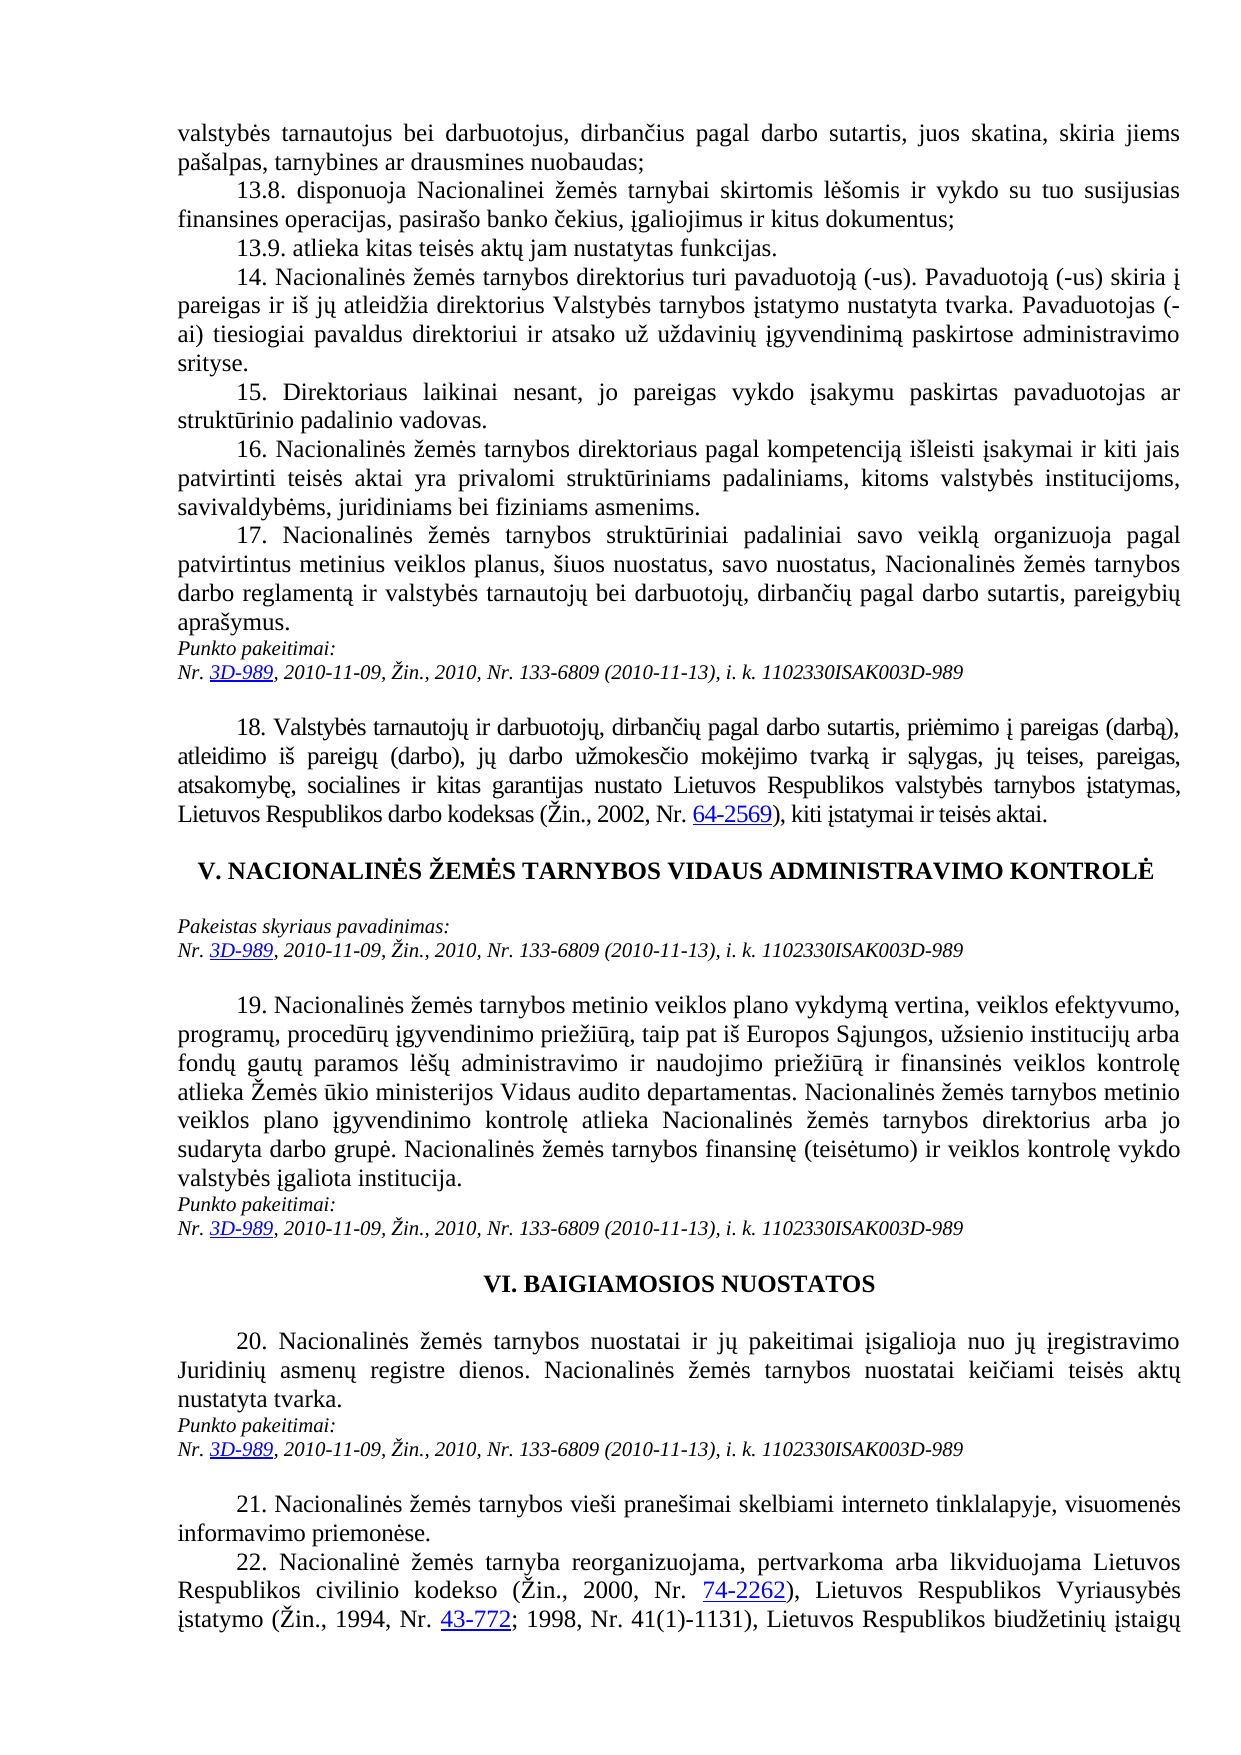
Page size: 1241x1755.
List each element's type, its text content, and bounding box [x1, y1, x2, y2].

text Punkto pakeitimai: [177, 1192, 1181, 1216]
text Nr. 3D-989, 2010-11-09, Žin., 2010, Nr. 133-6809 (2010-11-13), i. k. 1102330ISAK003D-989 [177, 1437, 1181, 1461]
text 18. Valstybės tarnautojų ir darbuotojų, dirbančių pagal darbo sutartis, priėmimo į pareigas (darbą), atleidimo iš pareigų (darbo), jų darbo užmokesčio mokėjimo tvarką ir sąlygas, jų teises, pareigas, atsakomybę, socialines ir kitas garantijas nustato Lietuvos Respublikos valstybės tarnybos įstatymas, Lietuvos Respublikos darbo kodeksas (Žin., 2002, Nr. 64-2569), kiti įstatymai ir teisės aktai. [177, 712, 1181, 827]
text Pakeistas skyriaus pavadinimas: [177, 914, 1181, 938]
text 17. Nacionalinės žemės tarnybos struktūriniai padaliniai savo veiklą organizuoja pagal patvirtintus metinius veiklos planus, šiuos nuostatus, savo nuostatus, Nacionalinės žemės tarnybos darbo reglamentą ir valstybės tarnautojų bei darbuotojų, dirbančių pagal darbo sutartis, pareigybių aprašymus. [177, 521, 1181, 636]
text valstybės tarnautojus bei darbuotojus, dirbančius pagal darbo sutartis, juos skatina, skiria jiems pašalpas, tarnybines ar drausmines nuobaudas; [177, 118, 1181, 176]
text VI. BAIGIAMOSIOS NUOSTATOS [177, 1269, 1181, 1297]
text Punkto pakeitimai: [177, 1412, 1181, 1437]
text Punkto pakeitimai: [177, 636, 1181, 660]
text 19. Nacionalinės žemės tarnybos metinio veiklos plano vykdymą vertina, veiklos efektyvumo, programų, procedūrų įgyvendinimo priežiūrą, taip pat iš Europos Sąjungos, užsienio institucijų arba fondų gautų paramos lėšų administravimo ir naudojimo priežiūrą ir finansinės veiklos kontrolę atlieka Žemės ūkio ministerijos Vidaus audito departamentas. Nacionalinės žemės tarnybos metinio veiklos plano įgyvendinimo kontrolę atlieka Nacionalinės žemės tarnybos direktorius arba jo sudaryta darbo grupė. Nacionalinės žemės tarnybos finansinę (teisėtumo) ir veiklos kontrolę vykdo valstybės įgaliota institucija. [177, 991, 1181, 1192]
text 14. Nacionalinės žemės tarnybos direktorius turi pavaduotoją (-us). Pavaduotoją (-us) skiria į pareigas ir iš jų atleidžia direktorius Valstybės tarnybos įstatymo nustatyta tvarka. Pavaduotojas (-ai) tiesiogiai pavaldus direktoriui ir atsako už uždavinių įgyvendinimą paskirtose administravimo srityse. [177, 262, 1181, 377]
text 13.8. disponuoja Nacionalinei žemės tarnybai skirtomis lėšomis ir vykdo su tuo susijusias finansines operacijas, pasirašo banko čekius, įgaliojimus ir kitus dokumentus; [177, 176, 1181, 233]
text V. NACIONALINĖS ŽEMĖS TARNYBOS VIDAUS ADMINISTRAVIMO KONTROLĖ [177, 856, 1181, 885]
text 21. Nacionalinės žemės tarnybos vieši pranešimai skelbiami interneto tinklalapyje, visuomenės informavimo priemonėse. [177, 1489, 1181, 1547]
text 16. Nacionalinės žemės tarnybos direktoriaus pagal kompetenciją išleisti įsakymai ir kiti jais patvirtinti teisės aktai yra privalomi struktūriniams padaliniams, kitoms valstybės institucijoms, savivaldybėms, juridiniams bei fiziniams asmenims. [177, 434, 1181, 521]
text 15. Direktoriaus laikinai nesant, jo pareigas vykdo įsakymu paskirtas pavaduotojas ar struktūrinio padalinio vadovas. [177, 377, 1181, 434]
text 13.9. atlieka kitas teisės aktų jam nustatytas funkcijas. [177, 233, 1181, 262]
text Nr. 3D-989, 2010-11-09, Žin., 2010, Nr. 133-6809 (2010-11-13), i. k. 1102330ISAK003D-989 [177, 938, 1181, 962]
text 22. Nacionalinė žemės tarnyba reorganizuojama, pertvarkoma arba likviduojama Lietuvos Respublikos civilinio kodekso (Žin., 2000, Nr. 74-2262), Lietuvos Respublikos Vyriausybės įstatymo (Žin., 1994, Nr. 43-772; 1998, Nr. 41(1)-1131), Lietuvos Respublikos biudžetinių įstaigų [177, 1547, 1181, 1633]
text 20. Nacionalinės žemės tarnybos nuostatai ir jų pakeitimai įsigalioja nuo jų įregistravimo Juridinių asmenų registre dienos. Nacionalinės žemės tarnybos nuostatai keičiami teisės aktų nustatyta tvarka. [177, 1326, 1181, 1412]
text Nr. 3D-989, 2010-11-09, Žin., 2010, Nr. 133-6809 (2010-11-13), i. k. 1102330ISAK003D-989 [177, 660, 1181, 684]
text Nr. 3D-989, 2010-11-09, Žin., 2010, Nr. 133-6809 (2010-11-13), i. k. 1102330ISAK003D-989 [177, 1216, 1181, 1240]
